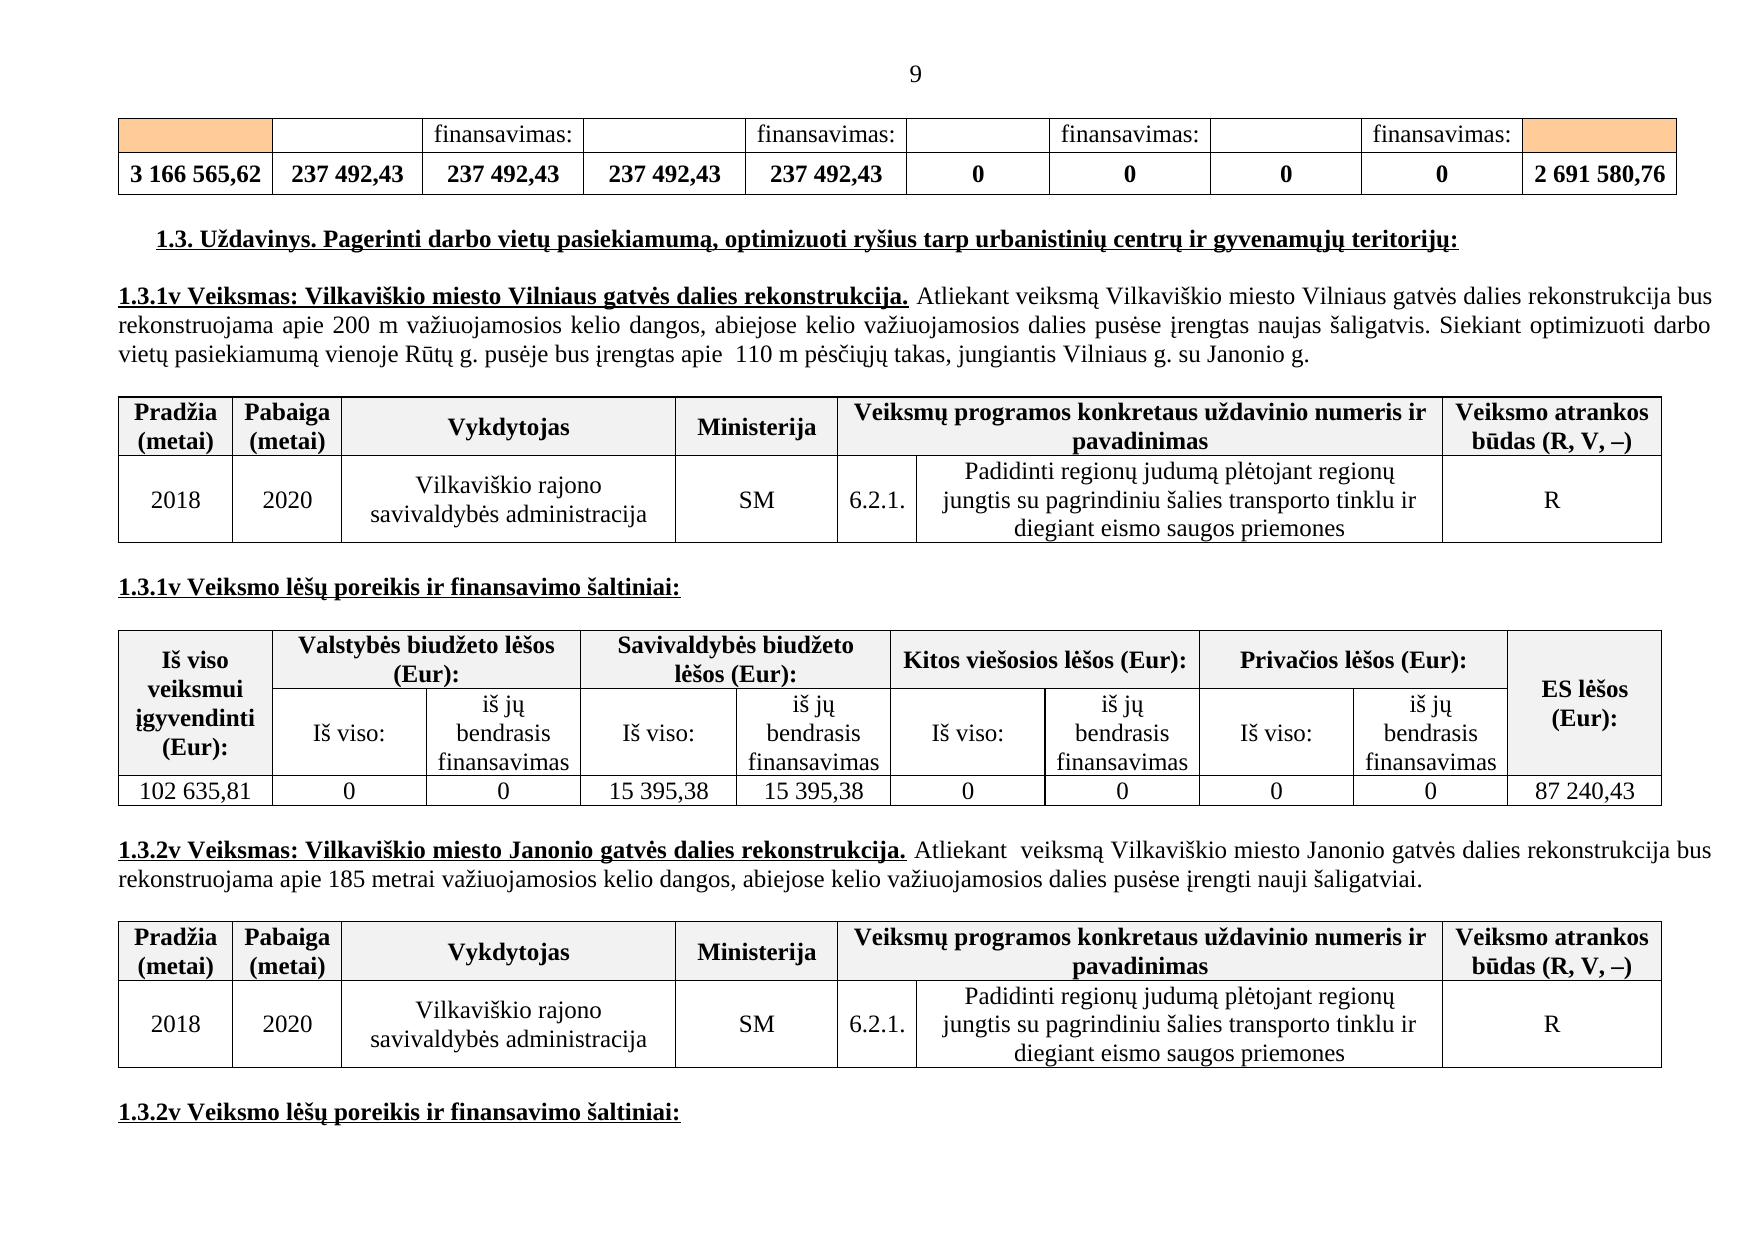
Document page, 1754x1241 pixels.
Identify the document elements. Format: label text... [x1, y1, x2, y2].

table_cell 3 166 565,62 [119, 153, 272, 194]
table_cell 237 492,43 [423, 153, 583, 194]
table_cell Iš viso: [891, 689, 1044, 775]
table_cell [1211, 119, 1361, 152]
table_cell 6.2.1. [838, 981, 916, 1067]
table_header Pradžia (metai) [119, 398, 232, 455]
table_cell 0 [427, 776, 580, 805]
table_cell 0 [1362, 153, 1522, 194]
table_cell Iš viso: [273, 689, 426, 775]
table_cell 87 240,43 [1508, 776, 1661, 805]
table_header Pabaiga (metai) [233, 922, 341, 980]
text 1.3. Uždavinys. Pagerinti darbo vietų pasiekiamumą, optimizuoti ryšius tarp urbanistinių centrų ir gyvenamųjų teritorijų: [118, 224, 1713, 253]
table_cell Iš viso: [581, 689, 736, 775]
table_cell 0 [1046, 776, 1199, 805]
table_cell R [1443, 981, 1661, 1067]
table_header Pabaiga (metai) [233, 398, 341, 455]
table_cell Padidinti regionų judumą plėtojant regionų jungtis su pagrindiniu šalies transporto tinklu ir diegiant eismo saugos priemones [917, 981, 1442, 1067]
table_cell 102 635,81 [119, 776, 272, 805]
table_header Kitos viešosios lėšos (Eur): [891, 631, 1199, 688]
table_cell 6.2.1. [838, 456, 916, 542]
table_cell 0 [1050, 153, 1210, 194]
table_cell 0 [1200, 776, 1353, 805]
table_header Veiksmų programos konkretaus uždavinio numeris ir pavadinimas [838, 398, 1442, 455]
table_cell [907, 119, 1049, 152]
table_cell Iš viso: [1200, 689, 1353, 775]
table_header Ministerija [676, 922, 837, 980]
table_header [1523, 119, 1676, 152]
table_header Vykdytojas [342, 922, 675, 980]
table_header Veiksmo atrankos būdas (R, V, –) [1443, 398, 1661, 455]
table_cell 0 [1211, 153, 1361, 194]
table_header [119, 119, 272, 152]
text 1.3.1v Veiksmas: Vilkaviškio miesto Vilniaus gatvės dalies rekonstrukcija. Atliekant veiksmą Vilkaviškio miesto Vilniaus gatvės dalies rekonstrukcija bus rekonstruojama apie 200 m važiuojamosios kelio dangos, abiejose kelio važiuojamosios dalies pusėse įrengtas naujas šaligatvis. Siekiant optimizuoti darbo vietų pasiekiamumą vienoje Rūtų g. pusėje bus įrengtas apie 110 m pėsčiųjų takas, jungiantis Vilniaus g. su Janonio g. [118, 281, 1713, 368]
table_cell 2020 [233, 981, 341, 1067]
table_cell 15 395,38 [581, 776, 736, 805]
table_cell SM [676, 456, 837, 542]
table_cell 2018 [119, 981, 232, 1067]
text 1.3.2v Veiksmas: Vilkaviškio miesto Janonio gatvės dalies rekonstrukcija. Atliekant veiksmą Vilkaviškio miesto Janonio gatvės dalies rekonstrukcija bus rekonstruojama apie 185 metrai važiuojamosios kelio dangos, abiejose kelio važiuojamosios dalies pusėse įrengti nauji šaligatviai. [118, 835, 1713, 892]
table_header Pradžia (metai) [119, 922, 232, 980]
table_cell iš jų bendrasis finansavimas [1354, 689, 1507, 775]
table_header Valstybės biudžeto lėšos (Eur): [273, 631, 580, 688]
table_cell [584, 119, 745, 152]
table_cell 0 [907, 153, 1049, 194]
table_cell 2020 [233, 456, 341, 542]
table_header Veiksmų programos konkretaus uždavinio numeris ir pavadinimas [838, 922, 1442, 980]
table_cell 0 [273, 776, 426, 805]
table_header Privačios lėšos (Eur): [1200, 631, 1507, 688]
table_header Vykdytojas [342, 398, 675, 455]
table_header Ministerija [676, 398, 837, 455]
table_cell 237 492,43 [273, 153, 422, 194]
table_header Veiksmo atrankos būdas (R, V, –) [1443, 922, 1661, 980]
text 1.3.2v Veiksmo lėšų poreikis ir finansavimo šaltiniai: [118, 1097, 1713, 1126]
table_cell finansavimas: [1050, 119, 1210, 152]
table_header ES lėšos (Eur): [1508, 631, 1661, 775]
table_cell iš jų bendrasis finansavimas [737, 689, 890, 775]
table_cell R [1443, 456, 1661, 542]
table_cell finansavimas: [746, 119, 906, 152]
table_cell finansavimas: [1362, 119, 1522, 152]
table_header Iš viso veiksmui įgyvendinti (Eur): [119, 631, 272, 775]
table_cell 2 691 580,76 [1523, 153, 1676, 194]
table_cell iš jų bendrasis finansavimas [1046, 689, 1199, 775]
table_cell 15 395,38 [737, 776, 890, 805]
table_cell Vilkaviškio rajono savivaldybės administracija [342, 981, 675, 1067]
table_cell SM [676, 981, 837, 1067]
table_cell [273, 119, 422, 152]
table_cell 2018 [119, 456, 232, 542]
text 1.3.1v Veiksmo lėšų poreikis ir finansavimo šaltiniai: [118, 572, 1713, 601]
table_cell iš jų bendrasis finansavimas [427, 689, 580, 775]
table_cell Padidinti regionų judumą plėtojant regionų jungtis su pagrindiniu šalies transporto tinklu ir diegiant eismo saugos priemones [917, 456, 1442, 542]
table_header Savivaldybės biudžeto lėšos (Eur): [581, 631, 890, 688]
table_cell 0 [891, 776, 1044, 805]
table_cell 237 492,43 [746, 153, 906, 194]
table_cell Vilkaviškio rajono savivaldybės administracija [342, 456, 675, 542]
table_cell 237 492,43 [584, 153, 745, 194]
table_cell finansavimas: [423, 119, 583, 152]
table_cell 0 [1354, 776, 1507, 805]
